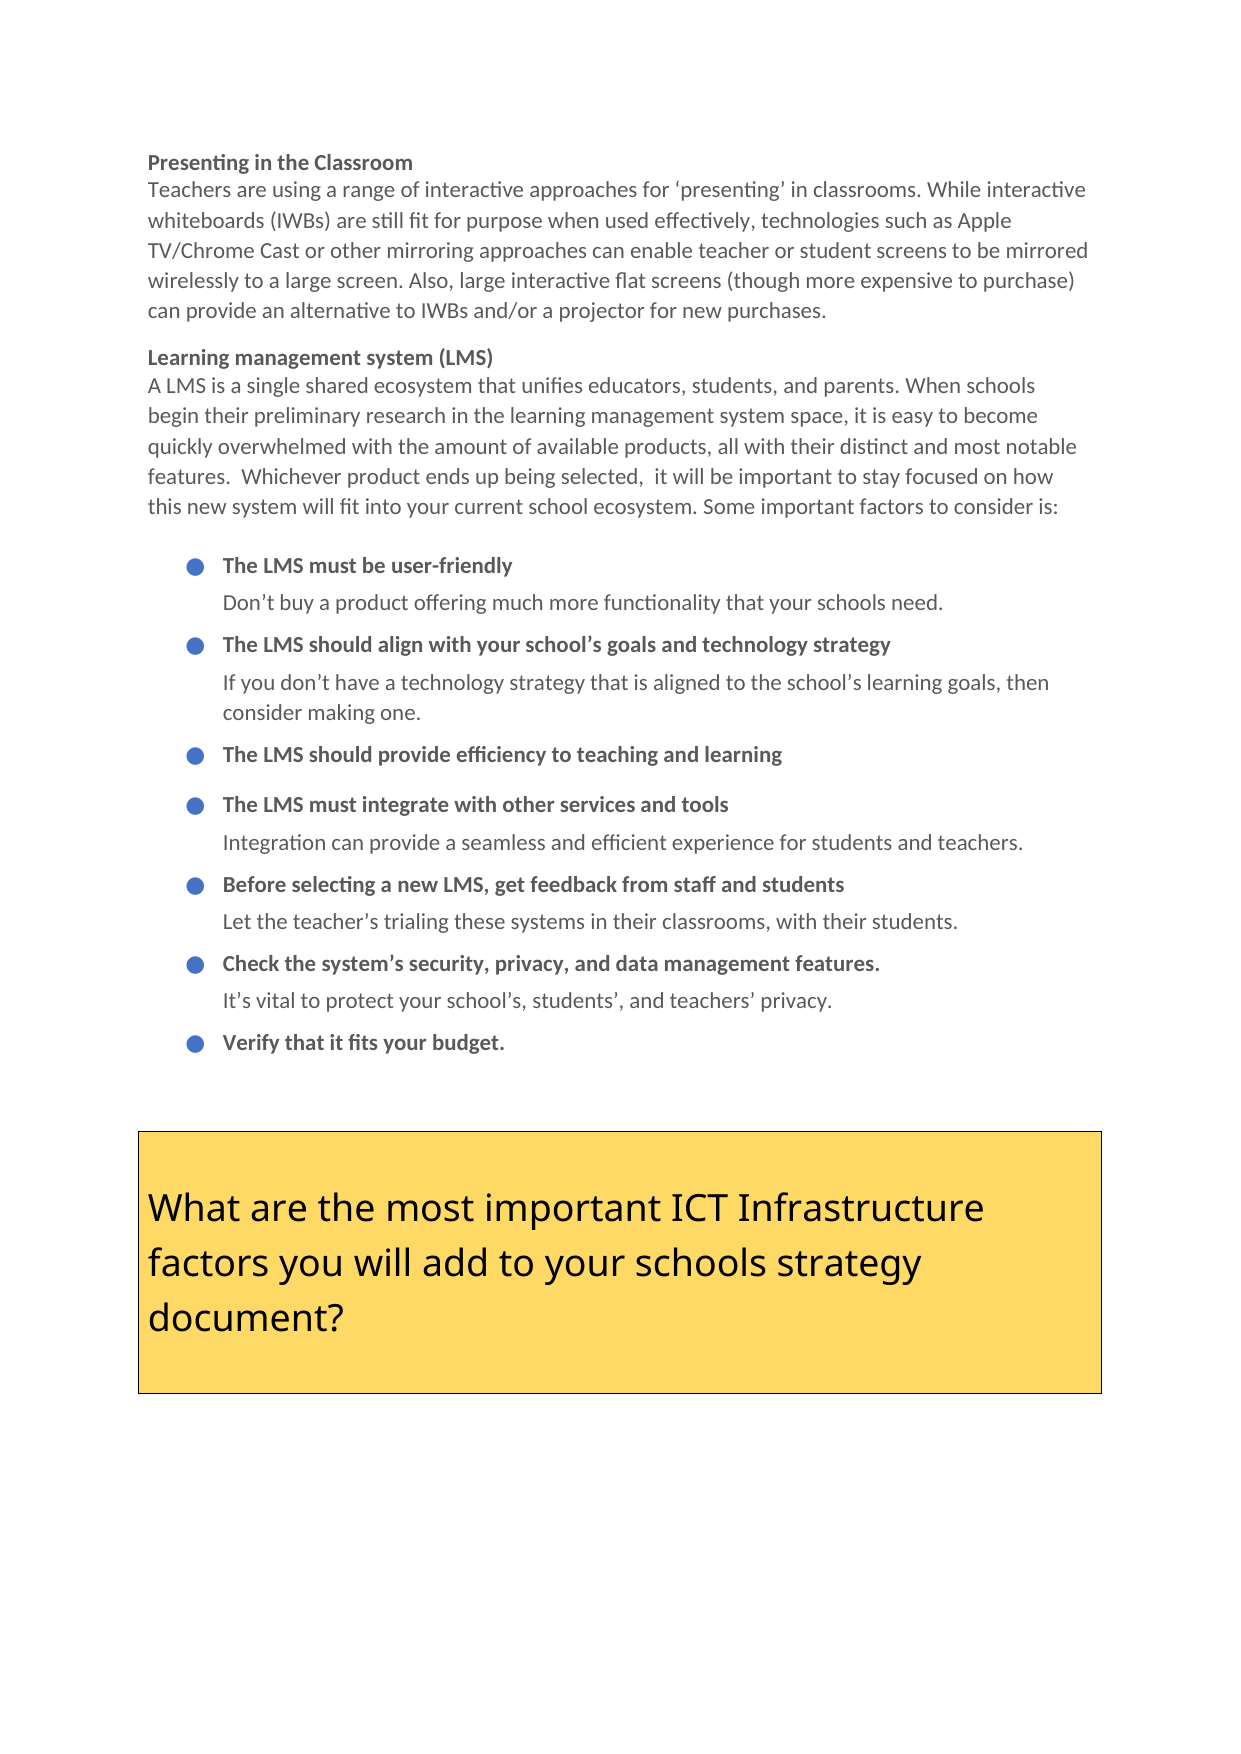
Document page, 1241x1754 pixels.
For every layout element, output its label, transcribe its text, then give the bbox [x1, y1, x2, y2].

list Check the system’s security, privacy, and data management features. It’s vital to protect your school’s, students’, and teachers’ privacy. [185, 937, 1093, 1015]
text Presenting in the Classroom [148, 148, 1093, 176]
text A LMS is a single shared ecosystem that unifies educators, students, and parents. When schools begin their preliminary research in the learning management system space, it is easy to become quickly overwhelmed with the amount of available products, all with their distinct and most notable features. Whichever product ends up being selected, it will be important to stay focused on how this new system will fit into your current school ecosystem. Some important factors to consider is: [148, 371, 1093, 520]
text What are the most important ICT Infrastructure factors you will add to your schools strategy document? [139, 1178, 1101, 1342]
list The LMS should provide efficiency to teaching and learning [185, 728, 1093, 775]
list The LMS should align with your school’s goals and technology strategy If you don’t have a technology strategy that is aligned to the school’s learning goals, then consider making one. [185, 618, 1093, 726]
list Before selecting a new LMS, get feedback from staff and students Let the teacher’s trialing these systems in their classrooms, with their students. [185, 858, 1093, 935]
list The LMS must integrate with other services and tools Integration can provide a seamless and efficient experience for students and teachers. [185, 779, 1093, 856]
list The LMS must be user-friendly Don’t buy a product offering much more functionality that your schools need. [185, 539, 1093, 616]
list Verify that it fits your budget. [185, 1017, 1093, 1064]
text Teachers are using a range of interactive approaches for ‘presenting’ in classrooms. While interactive whiteboards (IWBs) are still fit for purpose when used effectively, technologies such as Apple TV/Chrome Cast or other mirroring approaches can enable teacher or student screens to be mirrored wirelessly to a large screen. Also, large interactive flat screens (though more expensive to purchase) can provide an alternative to IWBs and/or a projector for new purchases. [148, 176, 1093, 324]
text Learning management system (LMS) [148, 343, 1093, 371]
